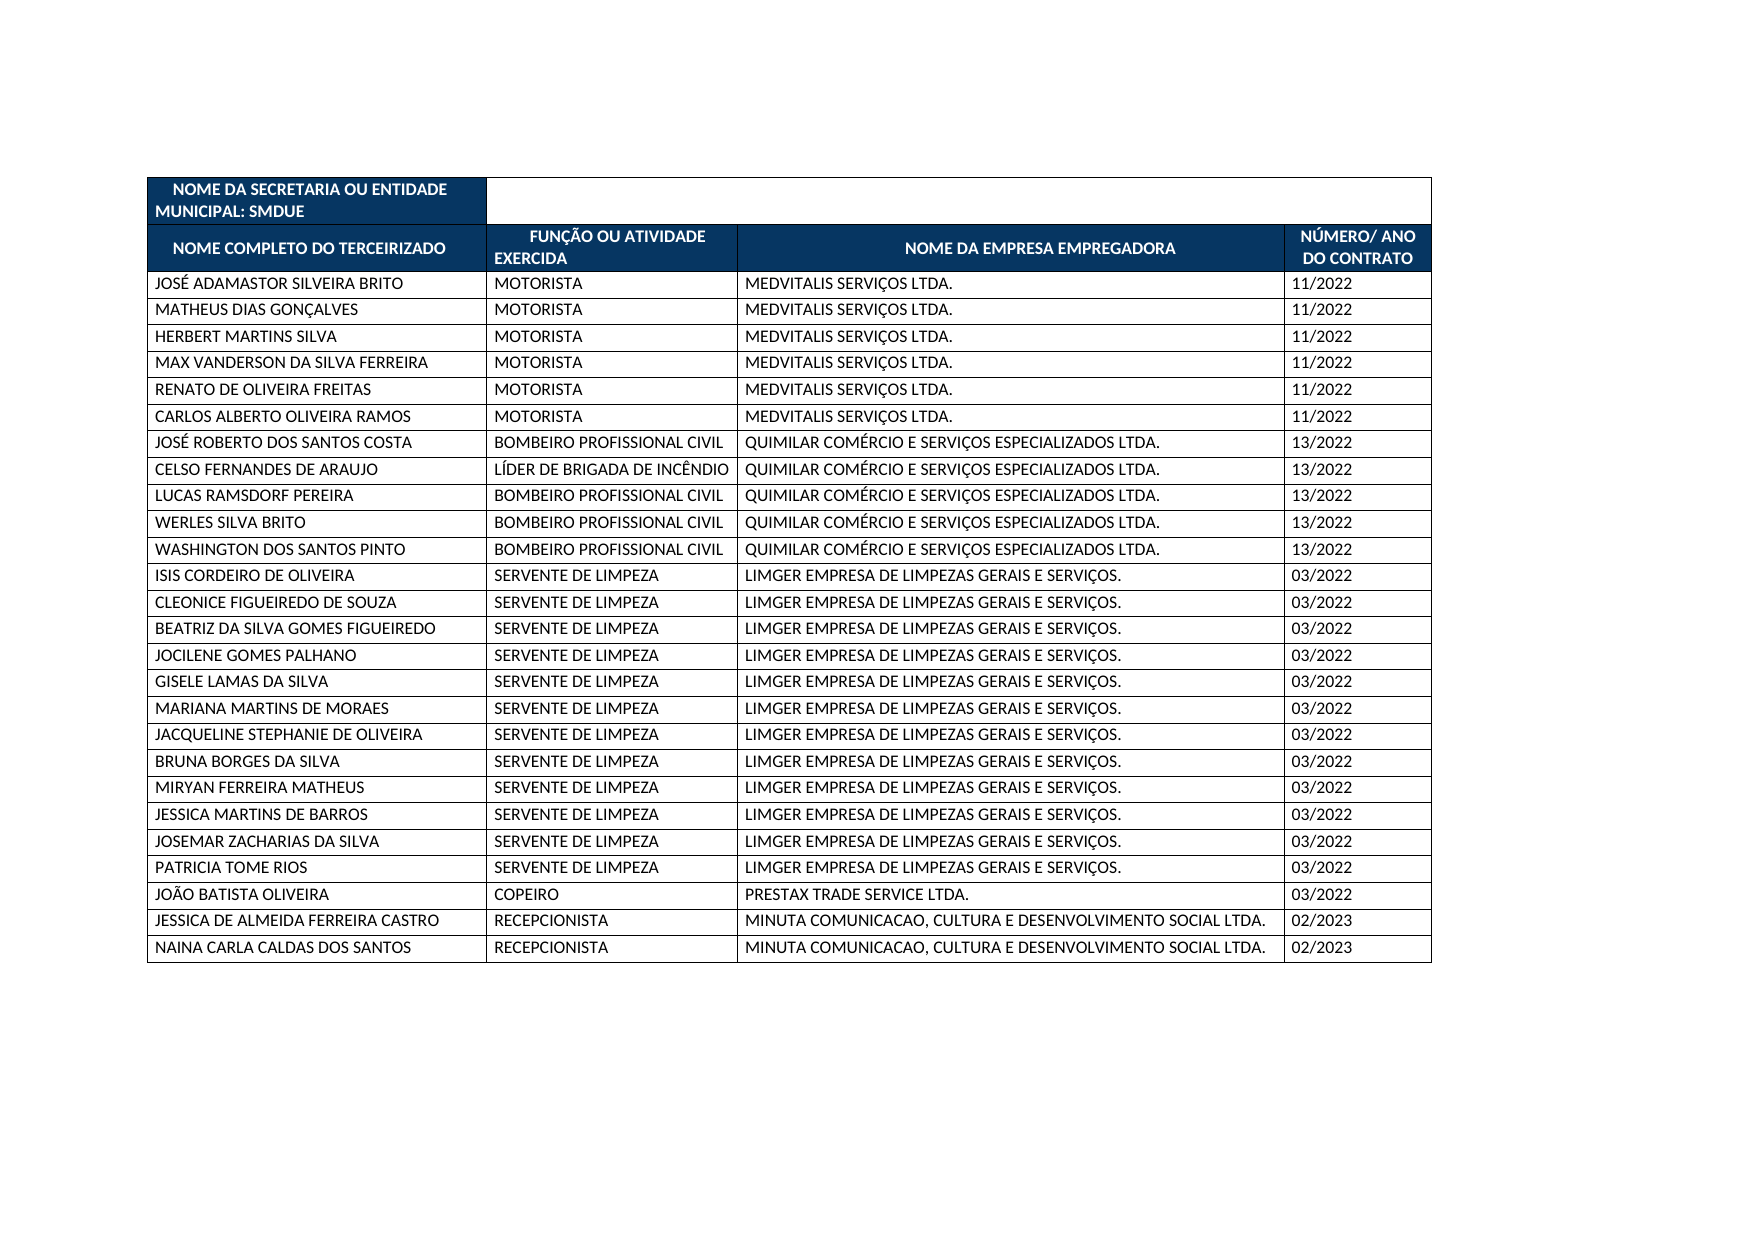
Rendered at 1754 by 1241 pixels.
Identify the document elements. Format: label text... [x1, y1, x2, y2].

table_cell 03/2022 [1285, 856, 1431, 882]
table_cell MOTORISTA [487, 272, 737, 297]
table_cell SERVENTE DE LIMPEZA [487, 670, 737, 696]
table_cell LIMGER EMPRESA DE LIMPEZAS GERAIS E SERVIÇOS. [738, 830, 1284, 855]
table_cell 13/2022 [1285, 538, 1431, 563]
table_cell LIMGER EMPRESA DE LIMPEZAS GERAIS E SERVIÇOS. [738, 617, 1284, 643]
table_cell GISELE LAMAS DA SILVA [148, 670, 486, 696]
table_cell 11/2022 [1285, 272, 1431, 297]
table_cell LIMGER EMPRESA DE LIMPEZAS GERAIS E SERVIÇOS. [738, 644, 1284, 669]
table_cell 11/2022 [1285, 325, 1431, 351]
table_cell JOCILENE GOMES PALHANO [148, 644, 486, 669]
table_cell 03/2022 [1285, 777, 1431, 802]
table_cell MARIANA MARTINS DE MORAES [148, 697, 486, 722]
table_cell LIMGER EMPRESA DE LIMPEZAS GERAIS E SERVIÇOS. [738, 777, 1284, 802]
table_cell SERVENTE DE LIMPEZA [487, 564, 737, 590]
table_cell BEATRIZ DA SILVA GOMES FIGUEIREDO [148, 617, 486, 643]
table_cell 03/2022 [1285, 830, 1431, 855]
table_cell QUIMILAR COMÉRCIO E SERVIÇOS ESPECIALIZADOS LTDA. [738, 485, 1284, 510]
table_cell LÍDER DE BRIGADA DE INCÊNDIO [487, 458, 737, 483]
table_cell NOME COMPLETO DO TERCEIRIZADO [148, 225, 486, 271]
table_cell NOME DA EMPRESA EMPREGADORA [738, 225, 1284, 271]
table_cell SERVENTE DE LIMPEZA [487, 617, 737, 643]
table_cell SERVENTE DE LIMPEZA [487, 697, 737, 722]
table_cell MOTORISTA [487, 325, 737, 351]
table_cell LIMGER EMPRESA DE LIMPEZAS GERAIS E SERVIÇOS. [738, 564, 1284, 590]
table_cell JOSEMAR ZACHARIAS DA SILVA [148, 830, 486, 855]
table_cell MEDVITALIS SERVIÇOS LTDA. [738, 299, 1284, 324]
table_cell JOSÉ ADAMASTOR SILVEIRA BRITO [148, 272, 486, 297]
table_cell LIMGER EMPRESA DE LIMPEZAS GERAIS E SERVIÇOS. [738, 750, 1284, 776]
table_cell MATHEUS DIAS GONÇALVES [148, 299, 486, 324]
table_cell LIMGER EMPRESA DE LIMPEZAS GERAIS E SERVIÇOS. [738, 591, 1284, 616]
table_cell 13/2022 [1285, 458, 1431, 483]
table_cell QUIMILAR COMÉRCIO E SERVIÇOS ESPECIALIZADOS LTDA. [738, 511, 1284, 537]
table_cell JOSÉ ROBERTO DOS SANTOS COSTA [148, 431, 486, 457]
table_cell 03/2022 [1285, 617, 1431, 643]
table_cell NÚMERO/ ANO DO CONTRATO [1285, 225, 1431, 271]
table_cell MEDVITALIS SERVIÇOS LTDA. [738, 325, 1284, 351]
table_cell 03/2022 [1285, 564, 1431, 590]
table_cell SERVENTE DE LIMPEZA [487, 591, 737, 616]
table_cell BOMBEIRO PROFISSIONAL CIVIL [487, 511, 737, 537]
table_cell 03/2022 [1285, 724, 1431, 749]
table_cell SERVENTE DE LIMPEZA [487, 830, 737, 855]
table_cell 03/2022 [1285, 697, 1431, 722]
table_cell WASHINGTON DOS SANTOS PINTO [148, 538, 486, 563]
table_cell MEDVITALIS SERVIÇOS LTDA. [738, 352, 1284, 377]
table_cell COPEIRO [487, 883, 737, 908]
table_cell MINUTA COMUNICACAO, CULTURA E DESENVOLVIMENTO SOCIAL LTDA. [738, 910, 1284, 935]
table_cell SERVENTE DE LIMPEZA [487, 724, 737, 749]
table_cell MEDVITALIS SERVIÇOS LTDA. [738, 405, 1284, 430]
table_cell LIMGER EMPRESA DE LIMPEZAS GERAIS E SERVIÇOS. [738, 803, 1284, 829]
table_cell ISIS CORDEIRO DE OLIVEIRA [148, 564, 486, 590]
table_cell 13/2022 [1285, 511, 1431, 537]
table_cell 03/2022 [1285, 670, 1431, 696]
table_cell JESSICA DE ALMEIDA FERREIRA CASTRO [148, 910, 486, 935]
table_cell NAINA CARLA CALDAS DOS SANTOS [148, 936, 486, 962]
table_cell LIMGER EMPRESA DE LIMPEZAS GERAIS E SERVIÇOS. [738, 856, 1284, 882]
table_cell BOMBEIRO PROFISSIONAL CIVIL [487, 485, 737, 510]
table_cell 11/2022 [1285, 405, 1431, 430]
table_cell QUIMILAR COMÉRCIO E SERVIÇOS ESPECIALIZADOS LTDA. [738, 538, 1284, 563]
table_cell RENATO DE OLIVEIRA FREITAS [148, 378, 486, 404]
table_cell JACQUELINE STEPHANIE DE OLIVEIRA [148, 724, 486, 749]
table_cell MEDVITALIS SERVIÇOS LTDA. [738, 272, 1284, 297]
table_cell BRUNA BORGES DA SILVA [148, 750, 486, 776]
table_cell 13/2022 [1285, 485, 1431, 510]
table_cell QUIMILAR COMÉRCIO E SERVIÇOS ESPECIALIZADOS LTDA. [738, 431, 1284, 457]
table_cell RECEPCIONISTA [487, 910, 737, 935]
table_cell FUNÇÃO OU ATIVIDADE EXERCIDA [487, 225, 737, 271]
table_cell MAX VANDERSON DA SILVA FERREIRA [148, 352, 486, 377]
table_cell LIMGER EMPRESA DE LIMPEZAS GERAIS E SERVIÇOS. [738, 724, 1284, 749]
table_cell SERVENTE DE LIMPEZA [487, 777, 737, 802]
table_cell CELSO FERNANDES DE ARAUJO [148, 458, 486, 483]
table_cell WERLES SILVA BRITO [148, 511, 486, 537]
table_cell MOTORISTA [487, 405, 737, 430]
table_cell CLEONICE FIGUEIREDO DE SOUZA [148, 591, 486, 616]
table_cell BOMBEIRO PROFISSIONAL CIVIL [487, 431, 737, 457]
table_cell JESSICA MARTINS DE BARROS [148, 803, 486, 829]
table_cell BOMBEIRO PROFISSIONAL CIVIL [487, 538, 737, 563]
table_cell PATRICIA TOME RIOS [148, 856, 486, 882]
table_cell 03/2022 [1285, 883, 1431, 908]
table_cell 11/2022 [1285, 299, 1431, 324]
table_cell MOTORISTA [487, 299, 737, 324]
table_cell QUIMILAR COMÉRCIO E SERVIÇOS ESPECIALIZADOS LTDA. [738, 458, 1284, 483]
table_cell SERVENTE DE LIMPEZA [487, 644, 737, 669]
table_cell 13/2022 [1285, 431, 1431, 457]
table_cell 02/2023 [1285, 936, 1431, 962]
table_cell 02/2023 [1285, 910, 1431, 935]
table_cell 03/2022 [1285, 750, 1431, 776]
table_cell MINUTA COMUNICACAO, CULTURA E DESENVOLVIMENTO SOCIAL LTDA. [738, 936, 1284, 962]
table_cell 03/2022 [1285, 644, 1431, 669]
table_cell PRESTAX TRADE SERVICE LTDA. [738, 883, 1284, 908]
table_cell SERVENTE DE LIMPEZA [487, 856, 737, 882]
table_cell CARLOS ALBERTO OLIVEIRA RAMOS [148, 405, 486, 430]
table_cell SERVENTE DE LIMPEZA [487, 750, 737, 776]
table_cell MIRYAN FERREIRA MATHEUS [148, 777, 486, 802]
table_header NOME DA SECRETARIA OU ENTIDADE MUNICIPAL: SMDUE [148, 178, 486, 224]
table_cell LIMGER EMPRESA DE LIMPEZAS GERAIS E SERVIÇOS. [738, 697, 1284, 722]
table_cell RECEPCIONISTA [487, 936, 737, 962]
table_cell 03/2022 [1285, 591, 1431, 616]
table_cell HERBERT MARTINS SILVA [148, 325, 486, 351]
table_cell 11/2022 [1285, 378, 1431, 404]
table_cell 11/2022 [1285, 352, 1431, 377]
table_header [487, 178, 1431, 224]
table_cell JOÃO BATISTA OLIVEIRA [148, 883, 486, 908]
table_cell 03/2022 [1285, 803, 1431, 829]
table_cell MEDVITALIS SERVIÇOS LTDA. [738, 378, 1284, 404]
table_cell MOTORISTA [487, 352, 737, 377]
table_cell LUCAS RAMSDORF PEREIRA [148, 485, 486, 510]
table_cell SERVENTE DE LIMPEZA [487, 803, 737, 829]
table_cell MOTORISTA [487, 378, 737, 404]
table_cell LIMGER EMPRESA DE LIMPEZAS GERAIS E SERVIÇOS. [738, 670, 1284, 696]
